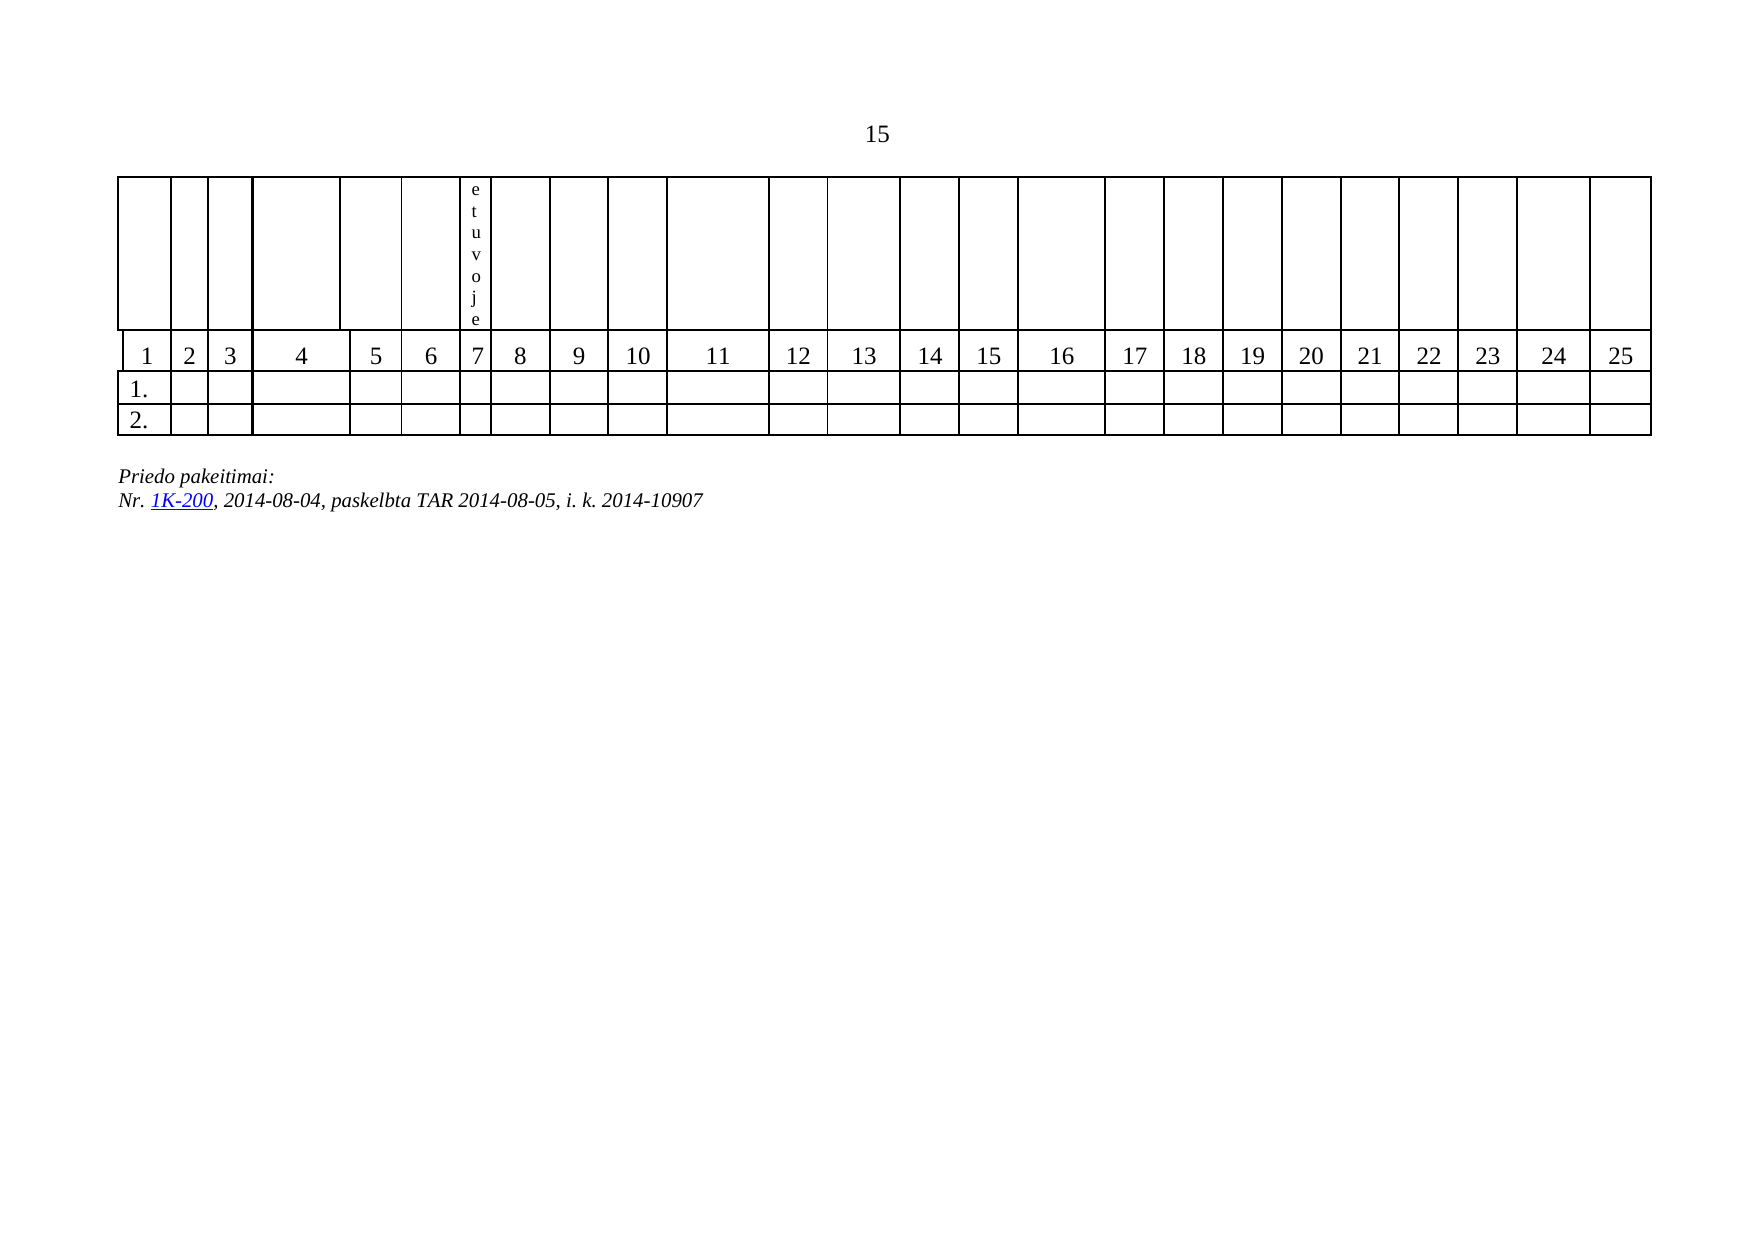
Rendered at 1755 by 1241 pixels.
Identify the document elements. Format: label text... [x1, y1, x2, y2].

table_cell [1019, 405, 1104, 433]
table_cell 6 [402, 331, 459, 370]
table_cell [1459, 405, 1516, 433]
table_cell [118, 331, 122, 370]
text Nr. 1K-200, 2014-08-04, paskelbta TAR 2014-08-05, i. k. 2014-10907 [118, 488, 1636, 512]
table_cell 18 [1165, 331, 1222, 370]
table_cell 4 [254, 331, 349, 370]
table_header [1283, 178, 1340, 329]
table_cell 8 [492, 331, 549, 370]
table_cell 20 [1283, 331, 1340, 370]
table_cell [1400, 405, 1457, 433]
table_cell 2 [172, 331, 207, 370]
table_cell [960, 372, 1017, 403]
table_cell 24 [1518, 331, 1589, 370]
table_cell 3 [209, 331, 251, 370]
table_cell [254, 405, 349, 433]
table_cell 22 [1400, 331, 1457, 370]
table_cell [461, 372, 490, 403]
table_cell 25 [1591, 331, 1650, 370]
table_cell [172, 405, 207, 433]
table_cell [492, 372, 549, 403]
table_cell [901, 405, 958, 433]
table_cell 13 [828, 331, 899, 370]
table_header [254, 178, 339, 329]
table_cell 5 [351, 331, 401, 370]
table_cell 11 [668, 331, 768, 370]
table_header [1459, 178, 1516, 329]
table_cell [609, 372, 666, 403]
table_header [770, 178, 827, 329]
table_header [1019, 178, 1104, 329]
table_header [828, 178, 899, 329]
table_cell [351, 405, 401, 433]
table_cell [828, 372, 899, 403]
table_cell [770, 372, 827, 403]
table_cell [1518, 405, 1589, 433]
table_header [901, 178, 958, 329]
table_cell [1591, 405, 1650, 433]
table_cell [402, 405, 459, 433]
table_cell [172, 372, 207, 403]
table_cell [1400, 372, 1457, 403]
table_cell 7 [461, 331, 490, 370]
table_cell [1165, 372, 1222, 403]
table_header [609, 178, 666, 329]
table_header [1591, 178, 1650, 329]
table_cell [1224, 372, 1281, 403]
table_cell [901, 372, 958, 403]
table_header [402, 178, 459, 329]
table_cell [1283, 372, 1340, 403]
table_cell 17 [1106, 331, 1163, 370]
table_cell 10 [609, 331, 666, 370]
table_cell 14 [901, 331, 958, 370]
table_cell 12 [770, 331, 827, 370]
table_cell [609, 405, 666, 433]
table_cell 2. [119, 405, 170, 433]
table_cell 16 [1019, 331, 1104, 370]
table_cell 1. [119, 372, 170, 403]
table_cell 15 [960, 331, 1017, 370]
table_header [1342, 178, 1398, 329]
table_header [960, 178, 1017, 329]
table_cell [1342, 372, 1398, 403]
table_cell 1 [124, 331, 170, 370]
table_header [1224, 178, 1281, 329]
table_cell [1106, 372, 1163, 403]
table_cell [351, 372, 401, 403]
table_cell [402, 372, 459, 403]
table_header [1165, 178, 1222, 329]
table_cell [209, 372, 251, 403]
table_cell [1019, 372, 1104, 403]
table_cell [1224, 405, 1281, 433]
table_cell [1342, 405, 1398, 433]
table_cell [1283, 405, 1340, 433]
table_cell [770, 405, 827, 433]
table_cell [1591, 372, 1650, 403]
table_header [209, 178, 251, 329]
table_cell [551, 372, 607, 403]
table_header [1400, 178, 1457, 329]
table_cell [1165, 405, 1222, 433]
table_header [668, 178, 768, 329]
table_cell 19 [1224, 331, 1281, 370]
table_header [1106, 178, 1163, 329]
table_header [551, 178, 607, 329]
table_cell [668, 372, 768, 403]
table_header [1518, 178, 1589, 329]
text Priedo pakeitimai: [118, 464, 1636, 488]
table_cell [960, 405, 1017, 433]
table_cell [461, 405, 490, 433]
table_cell [668, 405, 768, 433]
table_cell [1459, 372, 1516, 403]
table_cell [1518, 372, 1589, 403]
table_cell [492, 405, 549, 433]
table_cell 21 [1342, 331, 1398, 370]
table_cell [254, 372, 349, 403]
table_cell [1106, 405, 1163, 433]
table_cell 23 [1459, 331, 1516, 370]
table_cell [209, 405, 251, 433]
table_cell [828, 405, 899, 433]
table_header [492, 178, 549, 329]
table_header [341, 178, 401, 329]
table_header [119, 178, 170, 329]
table_cell 9 [551, 331, 607, 370]
table_header [172, 178, 207, 329]
table_cell [551, 405, 607, 433]
table_header etuvoje [461, 178, 490, 329]
